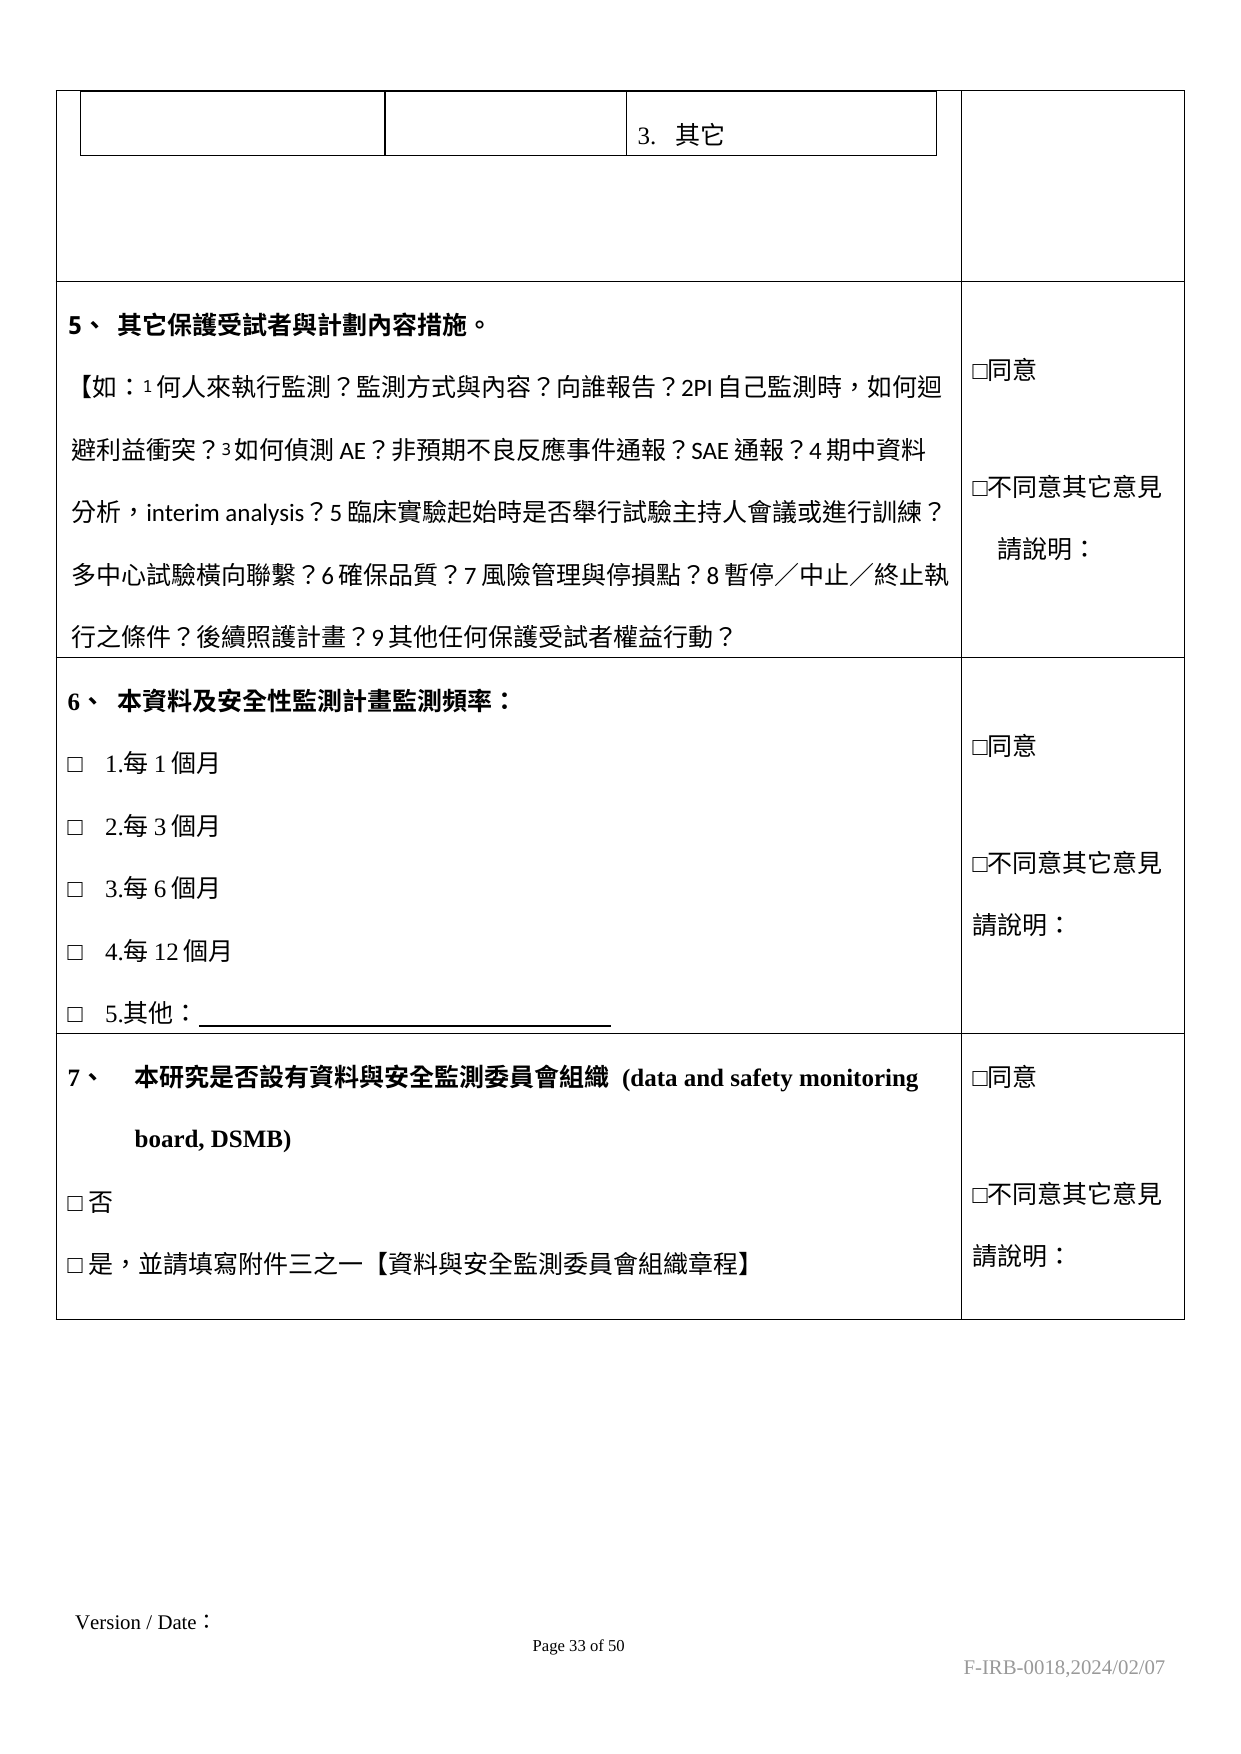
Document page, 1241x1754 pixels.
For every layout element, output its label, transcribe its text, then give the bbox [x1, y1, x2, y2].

table_cell [57, 91, 961, 281]
table_cell □同意 □不同意其它意見 請說明： [962, 1034, 1184, 1319]
table_cell 本資料及安全性監測計畫監測頻率： 1.每1個月 2.每3個月 3.每6個月 4.每12個月 5.其他： [57, 658, 961, 1033]
table_cell [386, 92, 626, 155]
table_cell 本研究是否設有資料與安全監測委員會組織 (data and safety monitoring board, DSMB) □ 否 □ 是，並請填寫附件三之一【資料與安全監測委員會組織章程】 [57, 1034, 961, 1319]
table_cell 針對高危險性實驗或分析資料後顯示風險，訂立受試者後續追蹤計畫 受試者個人隱密文件上鎖，電腦資料鎖碼保護，進行分析 其它 [627, 92, 936, 155]
table_cell [962, 91, 1184, 281]
table_cell □同意 □不同意其它意見 請說明： [962, 282, 1184, 657]
table_cell □同意 □不同意其它意見 請說明： [962, 658, 1184, 1033]
table_cell [81, 92, 384, 155]
table_cell 其它保護受試者與計劃內容措施。 【如：1何人來執行監測？監測方式與內容？向誰報告？2PI自己監測時，如何迴避利益衝突？3如何偵測AE？非預期不良反應事件通報？SAE通報？4期中資料分析，interim analysis？5臨床實驗起始時是否舉行試驗主持人會議或進行訓練？多中心試驗橫向聯繫？6確保品質？7風險管理與停損點？8暫停／中止／終止執行之條件？後續照護計畫？9其他任何保護受試者權益行動？ [57, 282, 961, 657]
